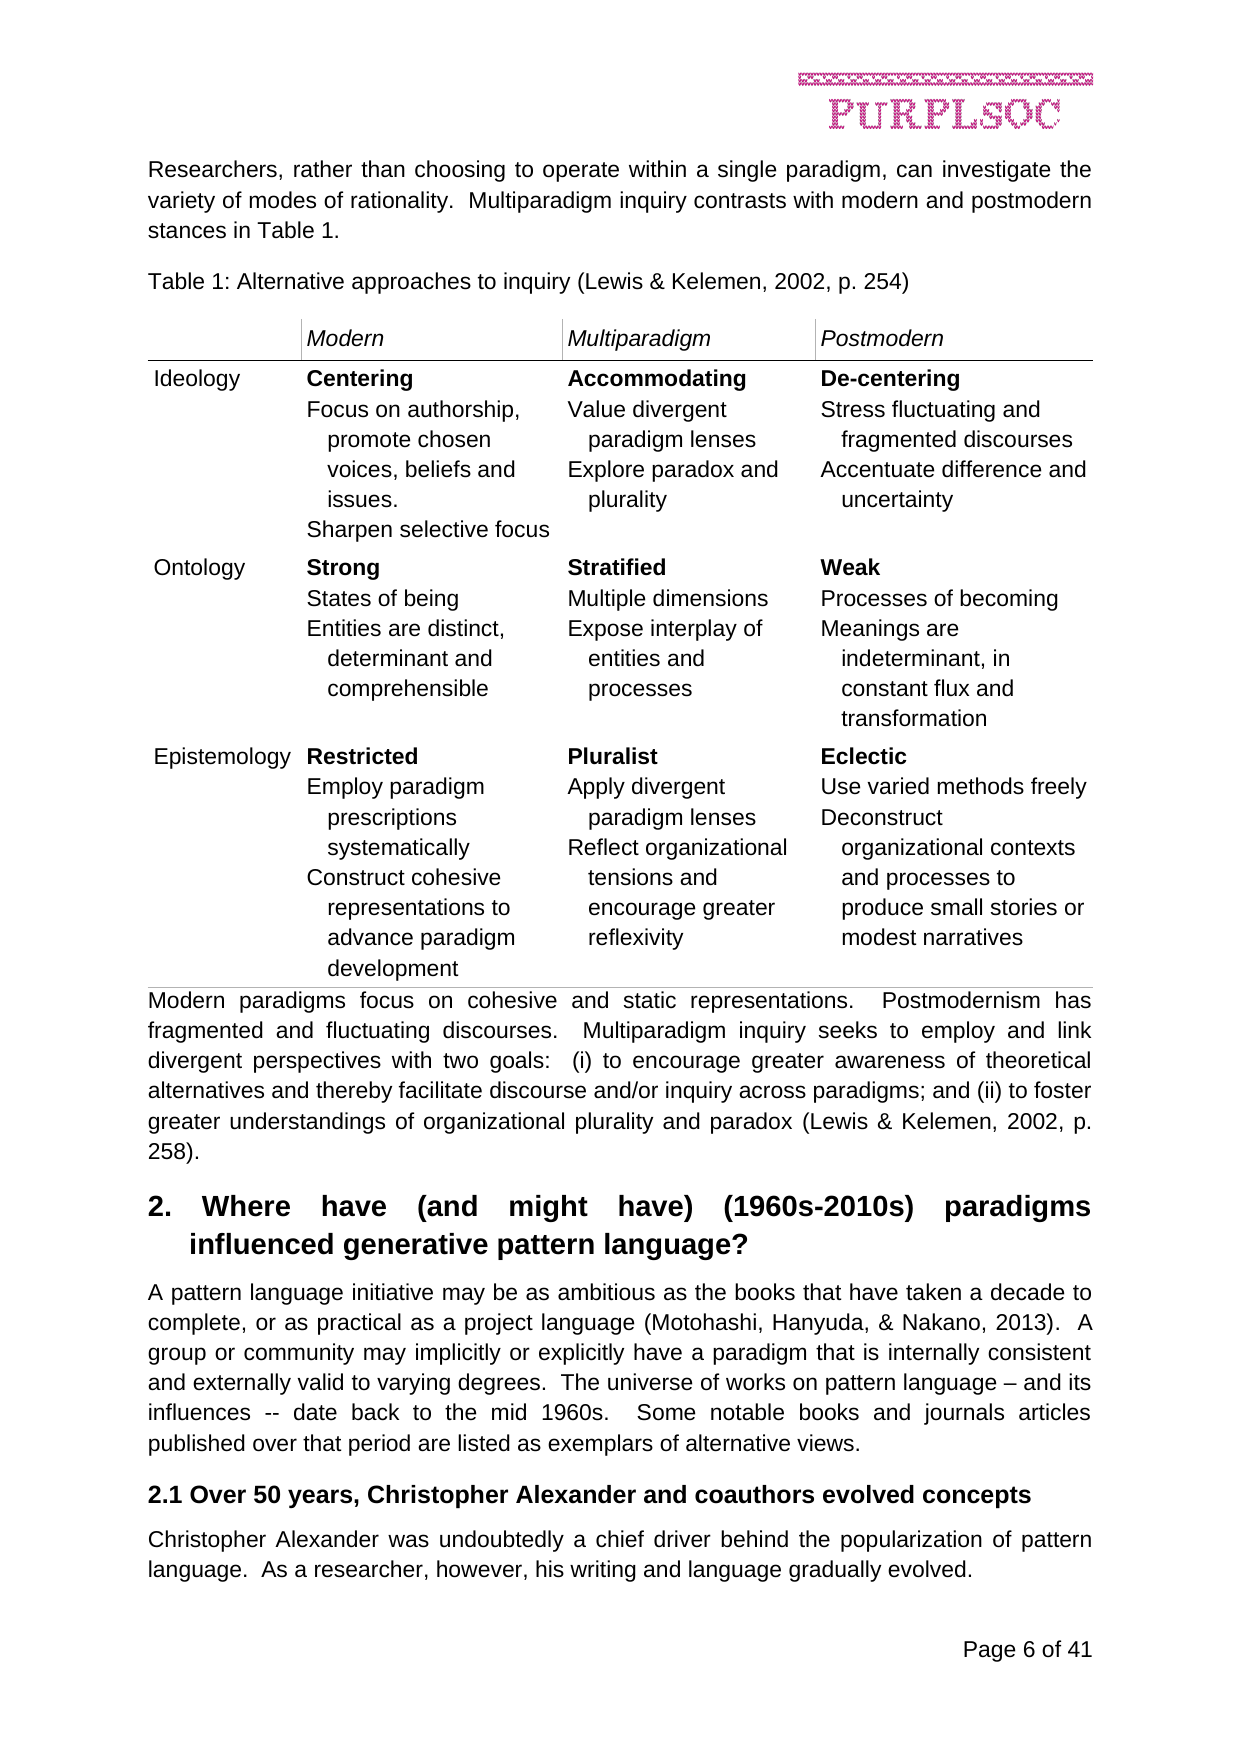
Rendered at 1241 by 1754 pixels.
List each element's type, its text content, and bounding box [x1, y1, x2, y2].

table_header Postmodern [816, 319, 1093, 359]
table_cell De-centering Stress fluctuating and fragmented discourses Accentuate difference and uncertainty [815, 361, 1093, 548]
text Table 1: Alternative approaches to inquiry (Lewis & Kelemen, 2002, p. 254) [148, 268, 1093, 294]
table_header Multiparadigm [563, 319, 815, 359]
table_cell Strong States of being Entities are distinct, determinant and comprehensible [301, 549, 562, 737]
table_cell Epistemology [148, 738, 301, 987]
text Modern paradigms focus on cohesive and static representations. Postmodernism has fragmented and fluctuating discourses. Multiparadigm inquiry seeks to employ and link divergent perspectives with two goals: (i) to encourage greater awareness of theoretical alternatives and thereby facilitate discourse and/or inquiry across paradigms; and (ii) to foster greater understandings of organizational plurality and paradox (Lewis & Kelemen, 2002, p. 258). [148, 988, 1093, 1164]
table_header Modern [302, 319, 562, 359]
subtitle 2.1 Over 50 years, Christopher Alexander and coauthors evolved concepts [148, 1481, 1093, 1509]
table_cell Stratified Multiple dimensions Expose interplay of entities and processes [562, 549, 815, 737]
text Researchers, rather than choosing to operate within a single paradigm, can investigate the variety of modes of rationality. Multiparadigm inquiry contrasts with modern and postmodern stances in Table 1. [148, 156, 1093, 243]
table_cell Ideology [148, 361, 301, 548]
table_cell Centering Focus on authorship, promote chosen voices, beliefs and issues. Sharpen selective focus [301, 361, 562, 548]
table_cell Pluralist Apply divergent paradigm lenses Reflect organizational tensions and encourage greater reflexivity [562, 738, 815, 987]
table_cell Restricted Employ paradigm prescriptions systematically Construct cohesive representations to advance paradigm development [301, 738, 562, 987]
subtitle 2. Where have (and might have) (1960s-2010s) paradigms influenced generative pattern language? [148, 1189, 1093, 1261]
table_cell Ontology [148, 549, 301, 737]
table_header [148, 319, 301, 359]
picture [802, 109, 1094, 148]
table_cell Accommodating Value divergent paradigm lenses Explore paradox and plurality [562, 361, 815, 548]
table_cell Weak Processes of becoming Meanings are indeterminant, in constant flux and transformation [815, 549, 1093, 737]
text Christopher Alexander was undoubtedly a chief driver behind the popularization of pattern language. As a researcher, however, his writing and language gradually evolved. [148, 1526, 1093, 1583]
table_cell Eclectic Use varied methods freely Deconstruct organizational contexts and processes to produce small stories or modest narratives [815, 738, 1093, 987]
text A pattern language initiative may be as ambitious as the books that have taken a decade to complete, or as practical as a project language (Motohashi, Hanyuda, & Nakano, 2013). A group or community may implicitly or explicitly have a paradigm that is internally consistent and externally valid to varying degrees. The universe of works on pattern language – and its influences -- date back to the mid 1960s. Some notable books and journals articles published over that period are listed as exemplars of alternative views. [148, 1278, 1093, 1456]
